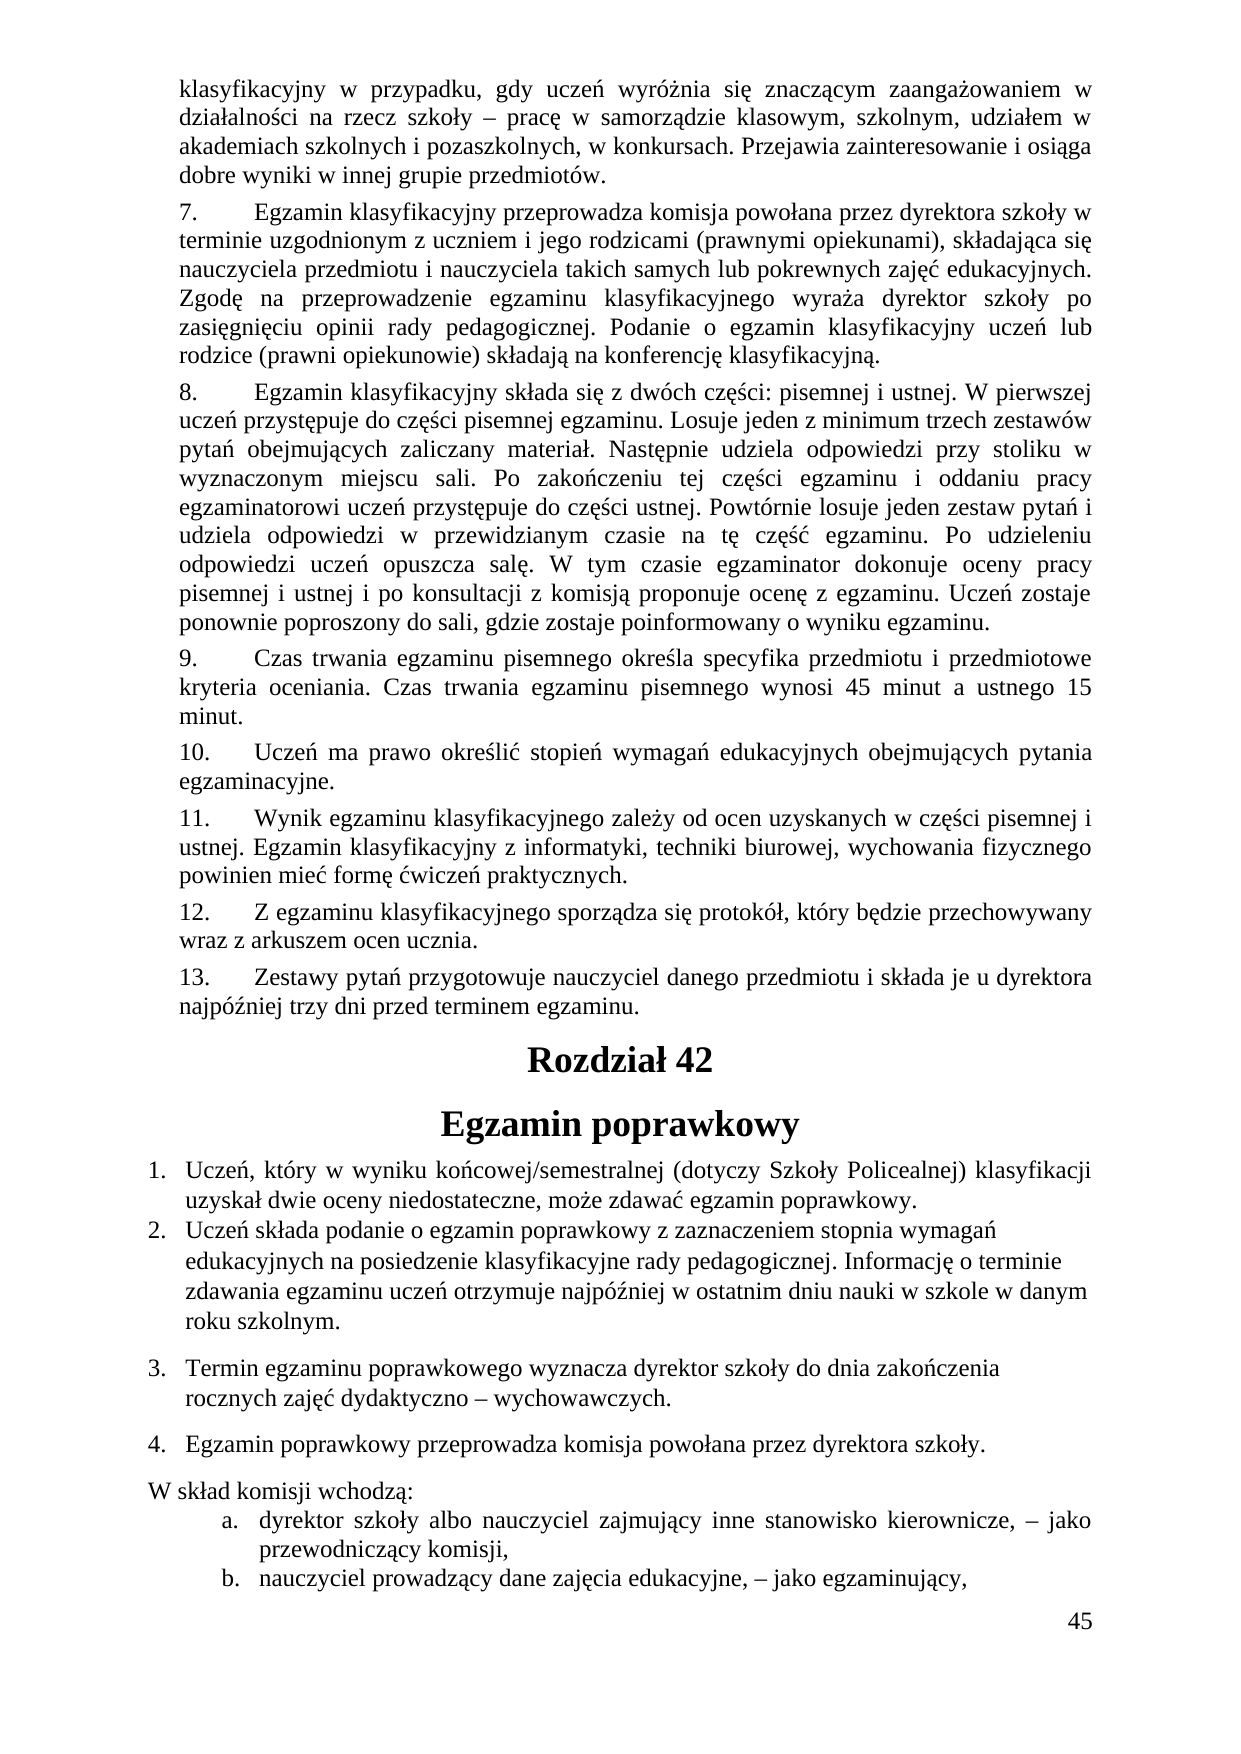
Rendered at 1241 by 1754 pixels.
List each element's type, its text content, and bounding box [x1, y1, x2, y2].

list Termin egzaminu poprawkowego wyznacza dyrektor szkoły do dnia zakończenia rocznych zajęć dydaktyczno – wychowawczych. [148, 1353, 1093, 1412]
list Egzamin klasyfikacyjny składa się z dwóch części: pisemnej i ustnej. W pierwszej uczeń przystępuje do części pisemnej egzaminu. Losuje jeden z minimum trzech zestawów pytań obejmujących zaliczany materiał. Następnie udziela odpowiedzi przy stoliku w wyznaczonym miejscu sali. Po zakończeniu tej części egzaminu i oddaniu pracy egzaminatorowi uczeń przystępuje do części ustnej. Powtórnie losuje jeden zestaw pytań i udziela odpowiedzi w przewidzianym czasie na tę część egzaminu. Po udzieleniu odpowiedzi uczeń opuszcza salę. W tym czasie egzaminator dokonuje oceny pracy pisemnej i ustnej i po konsultacji z komisją proponuje ocenę z egzaminu. Uczeń zostaje ponownie poproszony do sali, gdzie zostaje poinformowany o wyniku egzaminu. [179, 377, 1093, 636]
list Egzamin poprawkowy przeprowadza komisja powołana przez dyrektora szkoły. [148, 1429, 1093, 1458]
text W skład komisji wchodzą: [148, 1476, 1093, 1505]
list Uczeń, który w wyniku końcowej/semestralnej (dotyczy Szkoły Policealnej) klasyfikacji uzyskał dwie oceny niedostateczne, może zdawać egzamin poprawkowy. [148, 1155, 1093, 1214]
list Zestawy pytań przygotowuje nauczyciel danego przedmiotu i składa je u dyrektora najpóźniej trzy dni przed terminem egzaminu. [179, 962, 1093, 1020]
subtitle Rozdział 42 [148, 1038, 1093, 1081]
subtitle Egzamin poprawkowy [148, 1102, 1093, 1145]
list klasyfikacyjny w przypadku, gdy uczeń wyróżnia się znaczącym zaangażowaniem w działalności na rzecz szkoły – pracę w samorządzie klasowym, szkolnym, udziałem w akademiach szkolnych i pozaszkolnych, w konkursach. Przejawia zainteresowanie i osiąga dobre wyniki w innej grupie przedmiotów. [179, 74, 1093, 189]
list Uczeń ma prawo określić stopień wymagań edukacyjnych obejmujących pytania egzaminacyjne. [179, 737, 1093, 795]
list Egzamin klasyfikacyjny przeprowadza komisja powołana przez dyrektora szkoły w terminie uzgodnionym z uczniem i jego rodzicami (prawnymi opiekunami), składająca się nauczyciela przedmiotu i nauczyciela takich samych lub pokrewnych zajęć edukacyjnych. Zgodę na przeprowadzenie egzaminu klasyfikacyjnego wyraża dyrektor szkoły po zasięgnięciu opinii rady pedagogicznej. Podanie o egzamin klasyfikacyjny uczeń lub rodzice (prawni opiekunowie) składają na konferencję klasyfikacyjną. [179, 197, 1093, 369]
list Z egzaminu klasyfikacyjnego sporządza się protokół, który będzie przechowywany wraz z arkuszem ocen ucznia. [179, 897, 1093, 954]
list Uczeń składa podanie o egzamin poprawkowy z zaznaczeniem stopnia wymagań edukacyjnych na posiedzenie klasyfikacyjne rady pedagogicznej. Informację o terminie zdawania egzaminu uczeń otrzymuje najpóźniej w ostatnim dniu nauki w szkole w danym roku szkolnym. [148, 1216, 1093, 1335]
list nauczyciel prowadzący dane zajęcia edukacyjne, – jako egzaminujący, [221, 1563, 1093, 1591]
list dyrektor szkoły albo nauczyciel zajmujący inne stanowisko kierownicze, – jako przewodniczący komisji, [221, 1505, 1093, 1563]
list Wynik egzaminu klasyfikacyjnego zależy od ocen uzyskanych w części pisemnej i ustnej. Egzamin klasyfikacyjny z informatyki, techniki biurowej, wychowania fizycznego powinien mieć formę ćwiczeń praktycznych. [179, 803, 1093, 889]
list Czas trwania egzaminu pisemnego określa specyfika przedmiotu i przedmiotowe kryteria oceniania. Czas trwania egzaminu pisemnego wynosi 45 minut a ustnego 15 minut. [179, 643, 1093, 730]
